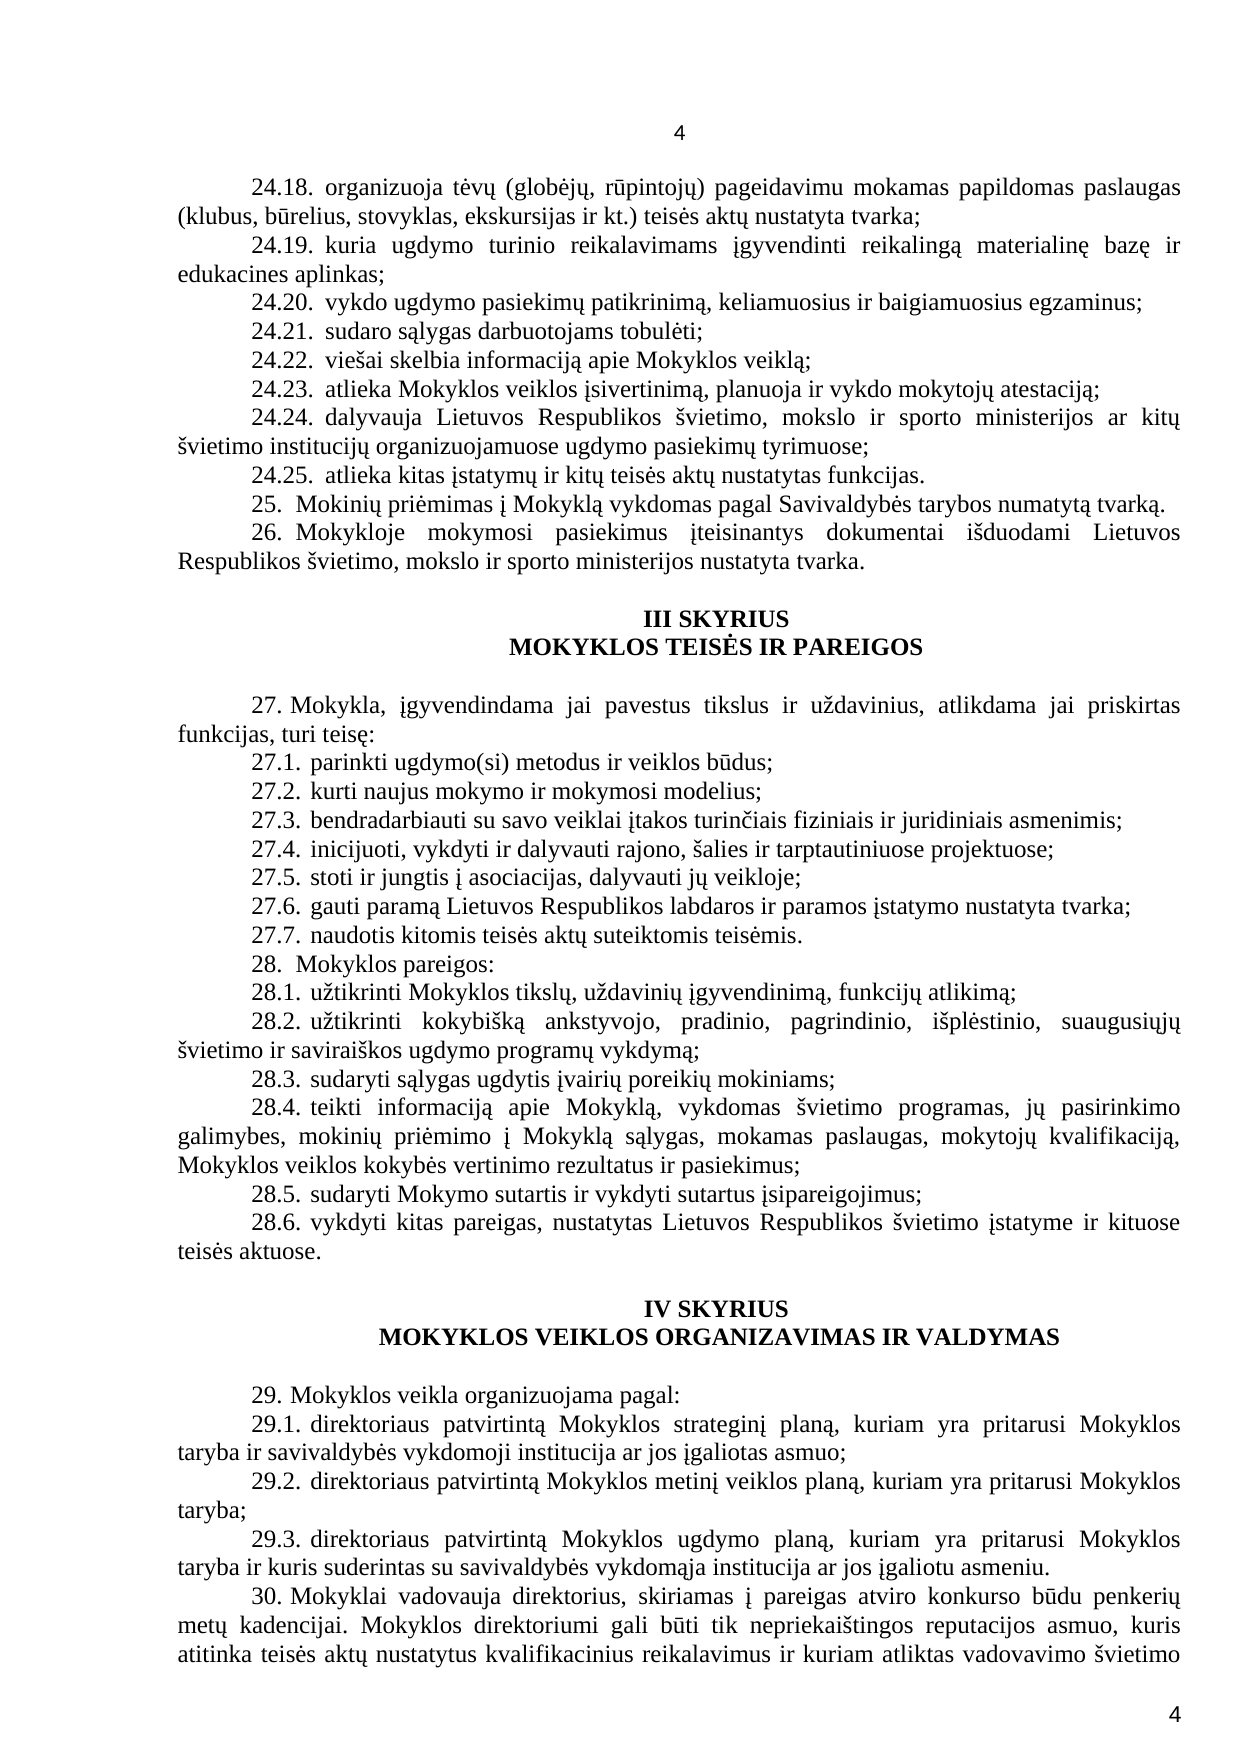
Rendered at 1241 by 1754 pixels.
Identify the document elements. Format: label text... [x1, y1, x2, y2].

text 27.5. stoti ir jungtis į asociacijas, dalyvauti jų veikloje; [177, 862, 1181, 891]
text 28.4. teikti informaciją apie Mokyklą, vykdomas švietimo programas, jų pasirinkimo galimybes, mokinių priėmimo į Mokyklą sąlygas, mokamas paslaugas, mokytojų kvalifikaciją, Mokyklos veiklos kokybės vertinimo rezultatus ir pasiekimus; [177, 1092, 1181, 1179]
text 28.2. užtikrinti kokybišką ankstyvojo, pradinio, pagrindinio, išplėstinio, suaugusiųjų švietimo ir saviraiškos ugdymo programų vykdymą; [177, 1006, 1181, 1064]
text 25. Mokinių priėmimas į Mokyklą vykdomas pagal Savivaldybės tarybos numatytą tvarką. [177, 489, 1181, 517]
text 27.7. naudotis kitomis teisės aktų suteiktomis teisėmis. [177, 920, 1181, 949]
text 24.25. atlieka kitas įstatymų ir kitų teisės aktų nustatytas funkcijas. [177, 460, 1181, 489]
text 27.1. parinkti ugdymo(si) metodus ir veiklos būdus; [177, 747, 1181, 776]
text MOKYKLOS VEIKLOS ORGANIZAVIMAS IR VALDYMAS [177, 1322, 1181, 1351]
text 27. Mokykla, įgyvendindama jai pavestus tikslus ir uždavinius, atlikdama jai priskirtas funkcijas, turi teisę: [177, 690, 1181, 747]
text 26. Mokykloje mokymosi pasiekimus įteisinantys dokumentai išduodami Lietuvos Respublikos švietimo, mokslo ir sporto ministerijos nustatyta tvarka. [177, 517, 1181, 575]
text 28.1. užtikrinti Mokyklos tikslų, uždavinių įgyvendinimą, funkcijų atlikimą; [177, 977, 1181, 1006]
text 24.18. organizuoja tėvų (globėjų, rūpintojų) pageidavimu mokamas papildomas paslaugas (klubus, būrelius, stovyklas, ekskursijas ir kt.) teisės aktų nustatyta tvarka; [177, 172, 1181, 230]
text 27.6. gauti paramą Lietuvos Respublikos labdaros ir paramos įstatymo nustatyta tvarka; [177, 891, 1181, 920]
text 27.2. kurti naujus mokymo ir mokymosi modelius; [177, 776, 1181, 805]
text MOKYKLOS TEISĖS IR PAREIGOS [177, 632, 1181, 661]
text 24.21. sudaro sąlygas darbuotojams tobulėti; [177, 316, 1181, 345]
text 29.2. direktoriaus patvirtintą Mokyklos metinį veiklos planą, kuriam yra pritarusi Mokyklos taryba; [177, 1466, 1181, 1524]
text 28.6. vykdyti kitas pareigas, nustatytas Lietuvos Respublikos švietimo įstatyme ir kituose teisės aktuose. [177, 1207, 1181, 1265]
text 29.1. direktoriaus patvirtintą Mokyklos strateginį planą, kuriam yra pritarusi Mokyklos taryba ir savivaldybės vykdomoji institucija ar jos įgaliotas asmuo; [177, 1409, 1181, 1466]
text 29. Mokyklos veikla organizuojama pagal: [177, 1380, 1181, 1409]
text 28. Mokyklos pareigos: [177, 949, 1181, 977]
text III SKYRIUS [177, 604, 1181, 632]
text 28.5. sudaryti Mokymo sutartis ir vykdyti sutartus įsipareigojimus; [177, 1179, 1181, 1207]
text 24.22. viešai skelbia informaciją apie Mokyklos veiklą; [177, 345, 1181, 374]
text 27.4. inicijuoti, vykdyti ir dalyvauti rajono, šalies ir tarptautiniuose projektuose; [177, 834, 1181, 862]
text 24.24. dalyvauja Lietuvos Respublikos švietimo, mokslo ir sporto ministerijos ar kitų švietimo institucijų organizuojamuose ugdymo pasiekimų tyrimuose; [177, 402, 1181, 460]
text 24.20. vykdo ugdymo pasiekimų patikrinimą, keliamuosius ir baigiamuosius egzaminus; [177, 287, 1181, 316]
text 30. Mokyklai vadovauja direktorius, skiriamas į pareigas atviro konkurso būdu penkerių metų kadencijai. Mokyklos direktoriumi gali būti tik nepriekaištingos reputacijos asmuo, kuris atitinka teisės aktų nustatytus kvalifikacinius reikalavimus ir kuriam atliktas vadovavimo švietimo [177, 1581, 1181, 1667]
text 24.19. kuria ugdymo turinio reikalavimams įgyvendinti reikalingą materialinę bazę ir edukacines aplinkas; [177, 230, 1181, 287]
text 24.23. atlieka Mokyklos veiklos įsivertinimą, planuoja ir vykdo mokytojų atestaciją; [177, 374, 1181, 402]
text 28.3. sudaryti sąlygas ugdytis įvairių poreikių mokiniams; [177, 1064, 1181, 1092]
text 29.3. direktoriaus patvirtintą Mokyklos ugdymo planą, kuriam yra pritarusi Mokyklos taryba ir kuris suderintas su savivaldybės vykdomąja institucija ar jos įgaliotu asmeniu. [177, 1524, 1181, 1581]
text IV SKYRIUS [177, 1294, 1181, 1322]
text 27.3. bendradarbiauti su savo veiklai įtakos turinčiais fiziniais ir juridiniais asmenimis; [177, 805, 1181, 834]
